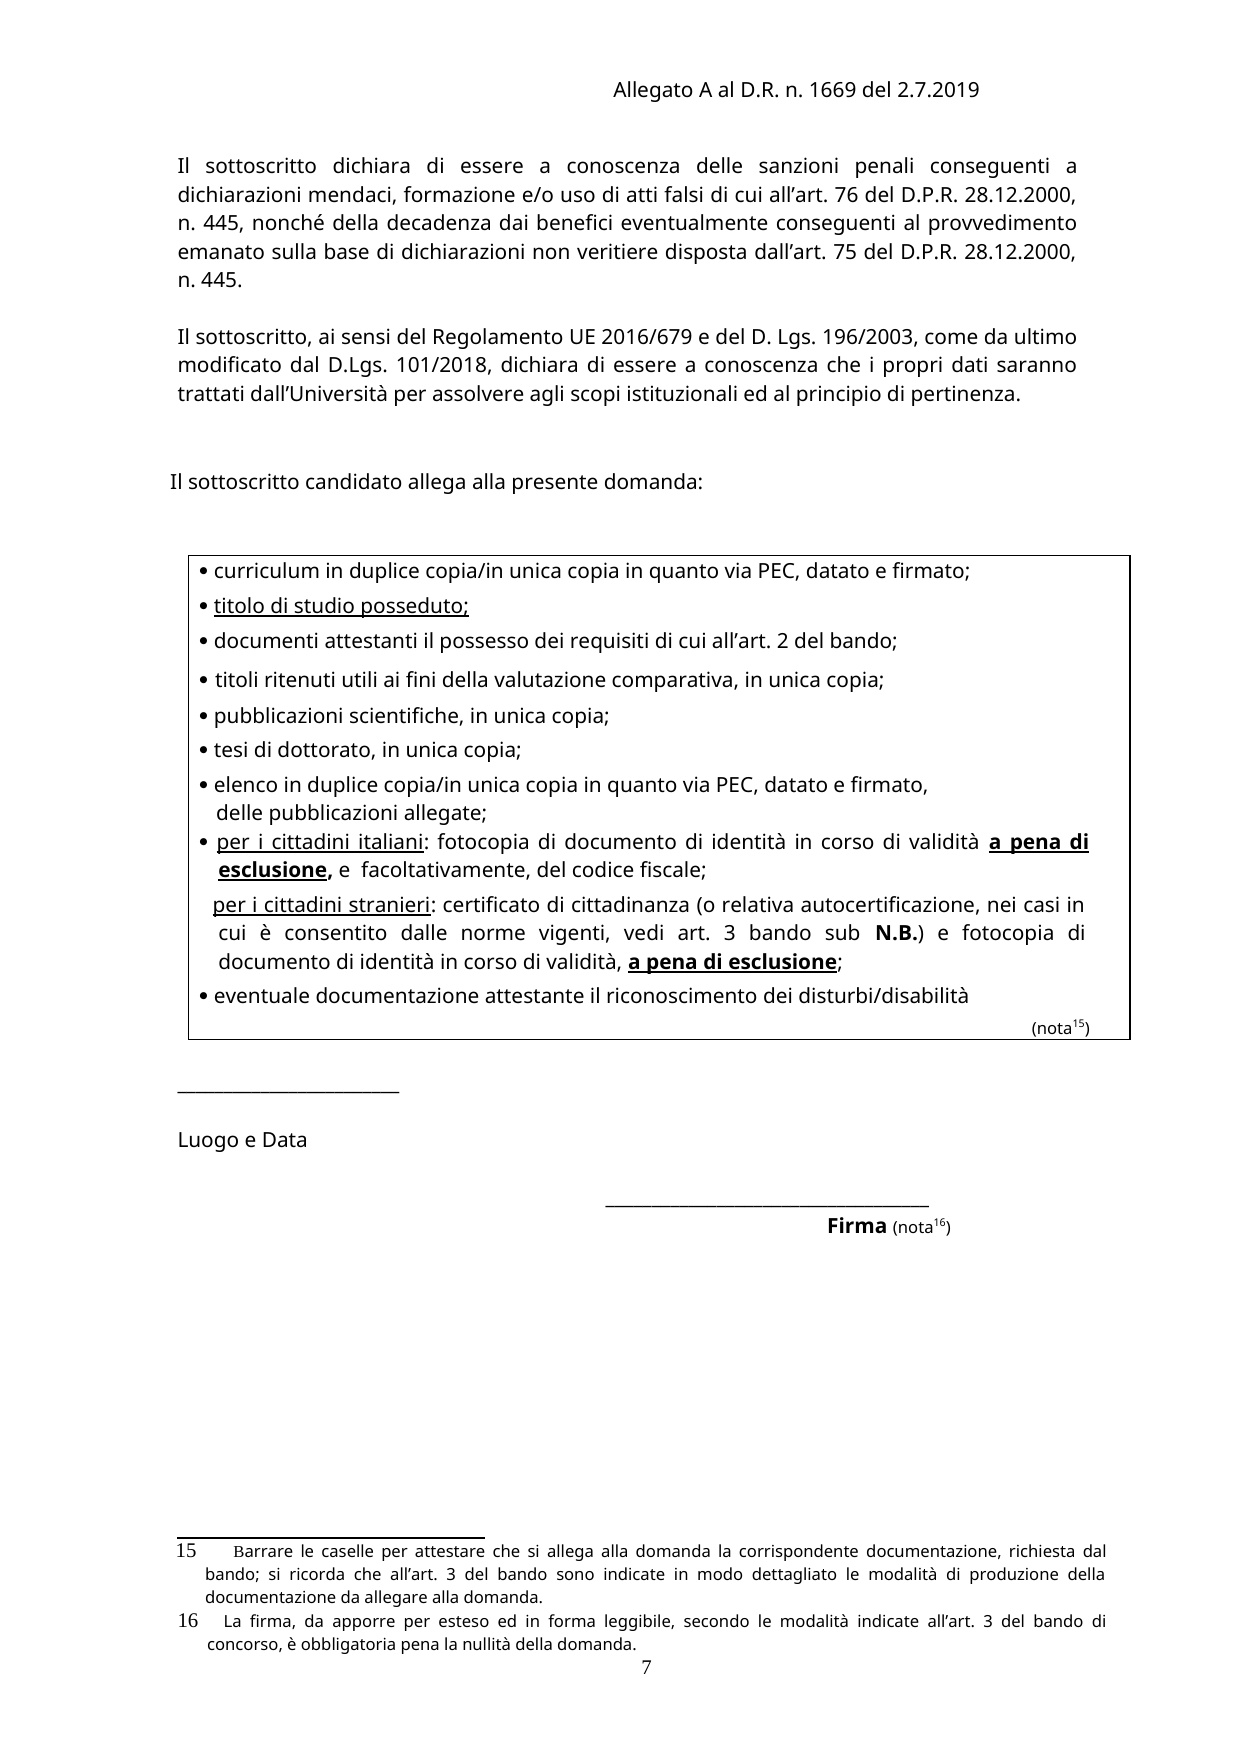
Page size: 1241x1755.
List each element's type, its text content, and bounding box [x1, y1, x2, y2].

text ________________________ [177, 1068, 1078, 1097]
text ___________________________________ [177, 1182, 1078, 1211]
text Il sottoscritto candidato allega alla presente domanda: [170, 467, 1142, 496]
text La firma, da apporre per esteso ed in forma leggibile, secondo le modalità indicate all’art. 3 del bando di concorso, è obbligatoria pena la nullità della domanda. [177, 1608, 1107, 1655]
table_header  curriculum in duplice copia/in unica copia in quanto via PEC, datato e firmato;  titolo di studio posseduto;  documenti attestanti il possesso dei requisiti di cui all’art. 2 del bando;  titoli ritenuti utili ai fini della valutazione comparativa, in unica copia;  pubblicazioni scientifiche, in unica copia;  tesi di dottorato, in unica copia;  elenco in duplice copia/in unica copia in quanto via PEC, datato e firmato, delle pubblicazioni allegate;  per i cittadini italiani: fotocopia di documento di identità in corso di validità a pena di esclusione, e facoltativamente, del codice fiscale; per i cittadini stranieri: certificato di cittadinanza (o relativa autocertificazione, nei casi in cui è consentito dalle norme vigenti, vedi art. 3 bando sub N.B.) e fotocopia di documento di identità in corso di validità, a pena di esclusione;  eventuale documentazione attestante il riconoscimento dei disturbi/disabilità (nota) [189, 556, 1129, 1039]
text Il sottoscritto, ai sensi del Regolamento UE 2016/679 e del D. Lgs. 196/2003, come da ultimo modificato dal D.Lgs. 101/2018, dichiara di essere a conoscenza che i propri dati saranno trattati dall’Università per assolvere agli scopi istituzionali ed al principio di pertinenza. [177, 322, 1078, 407]
text Il sottoscritto dichiara di essere a conoscenza delle sanzioni penali conseguenti a dichiarazioni mendaci, formazione e/o uso di atti falsi di cui all’art. 76 del D.P.R. 28.12.2000, n. 445, nonché della decadenza dai benefici eventualmente conseguenti al provvedimento emanato sulla base di dichiarazioni non veritiere disposta dall’art. 75 del D.P.R. 28.12.2000, n. 445. [177, 152, 1078, 294]
text Firma (nota) [177, 1211, 1078, 1239]
text Luogo e Data [177, 1125, 1078, 1154]
